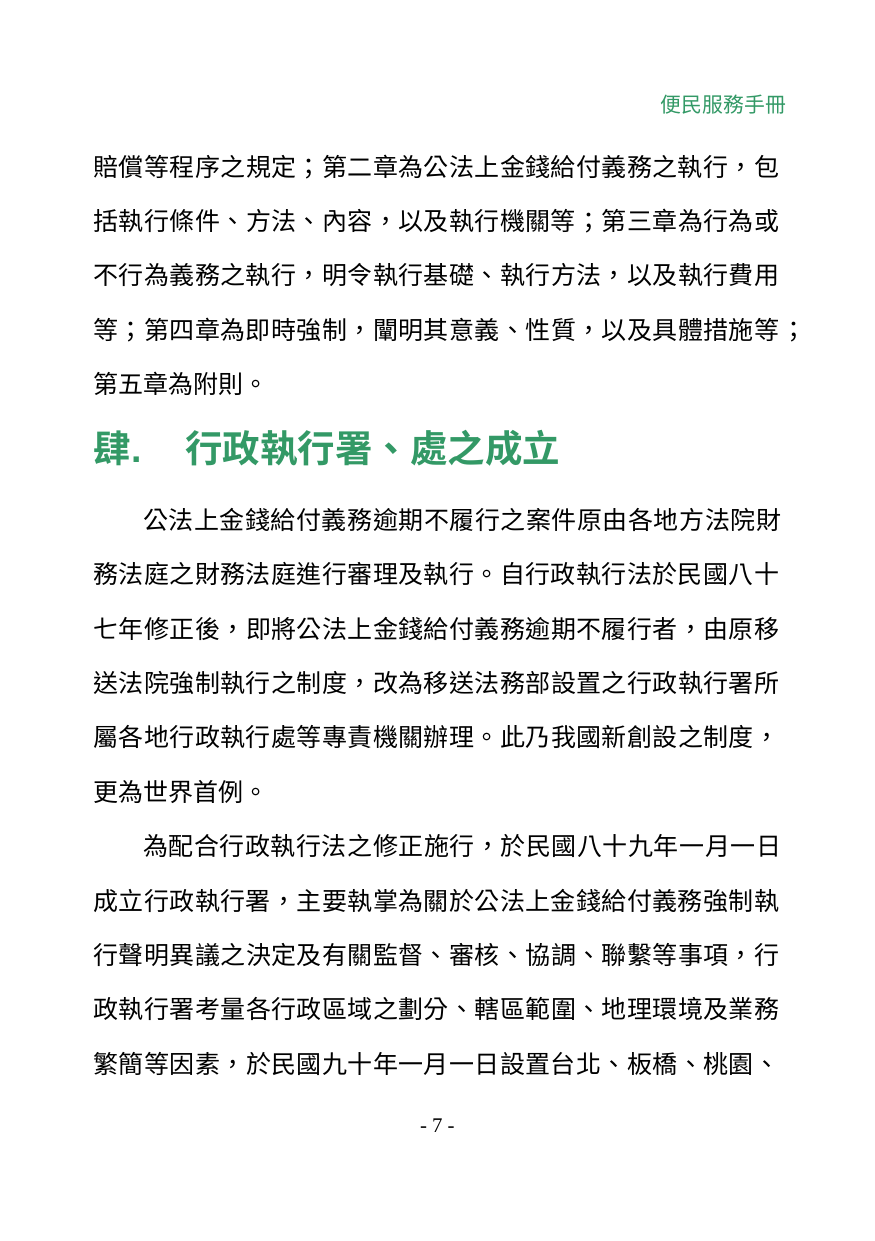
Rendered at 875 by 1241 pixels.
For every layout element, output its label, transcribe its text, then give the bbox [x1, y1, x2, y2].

text 為配合行政執行法之修正施行，於民國八十九年一月一日成立行政執行署，主要執掌為關於公法上金錢給付義務強制執行聲明異議之決定及有關監督、審核、協調、聯繫等事項，行政執行署考量各行政區域之劃分、轄區範圍、地理環境及業務繁簡等因素，於民國九十年一月一日設置台北、板橋、桃園、 [93, 827, 781, 1080]
list 行政執行署、處之成立 [93, 419, 781, 473]
text 公法上金錢給付義務逾期不履行之案件原由各地方法院財務法庭之財務法庭進行審理及執行。自行政執行法於民國八十七年修正後，即將公法上金錢給付義務逾期不履行者，由原移送法院強制執行之制度，改為移送法務部設置之行政執行署所屬各地行政執行處等專責機關辦理。此乃我國新創設之制度，更為世界首例。 [93, 500, 781, 808]
text 行政執行法自民國九十年一月一日起施行，全文四十四條，共分為五章。第一章為總則，主要在規定行政執行適用之範圍、類別、執行原則、執行機關、執行時效、聲明異議，以及國家賠償等程序之規定；第二章為公法上金錢給付義務之執行，包括執行條件、方法、內容，以及執行機關等；第三章為行為或不行為義務之執行，明令執行基礎、執行方法，以及執行費用等；第四章為即時強制，闡明其意義、性質，以及具體措施等；第五章為附則。 [93, 147, 781, 401]
